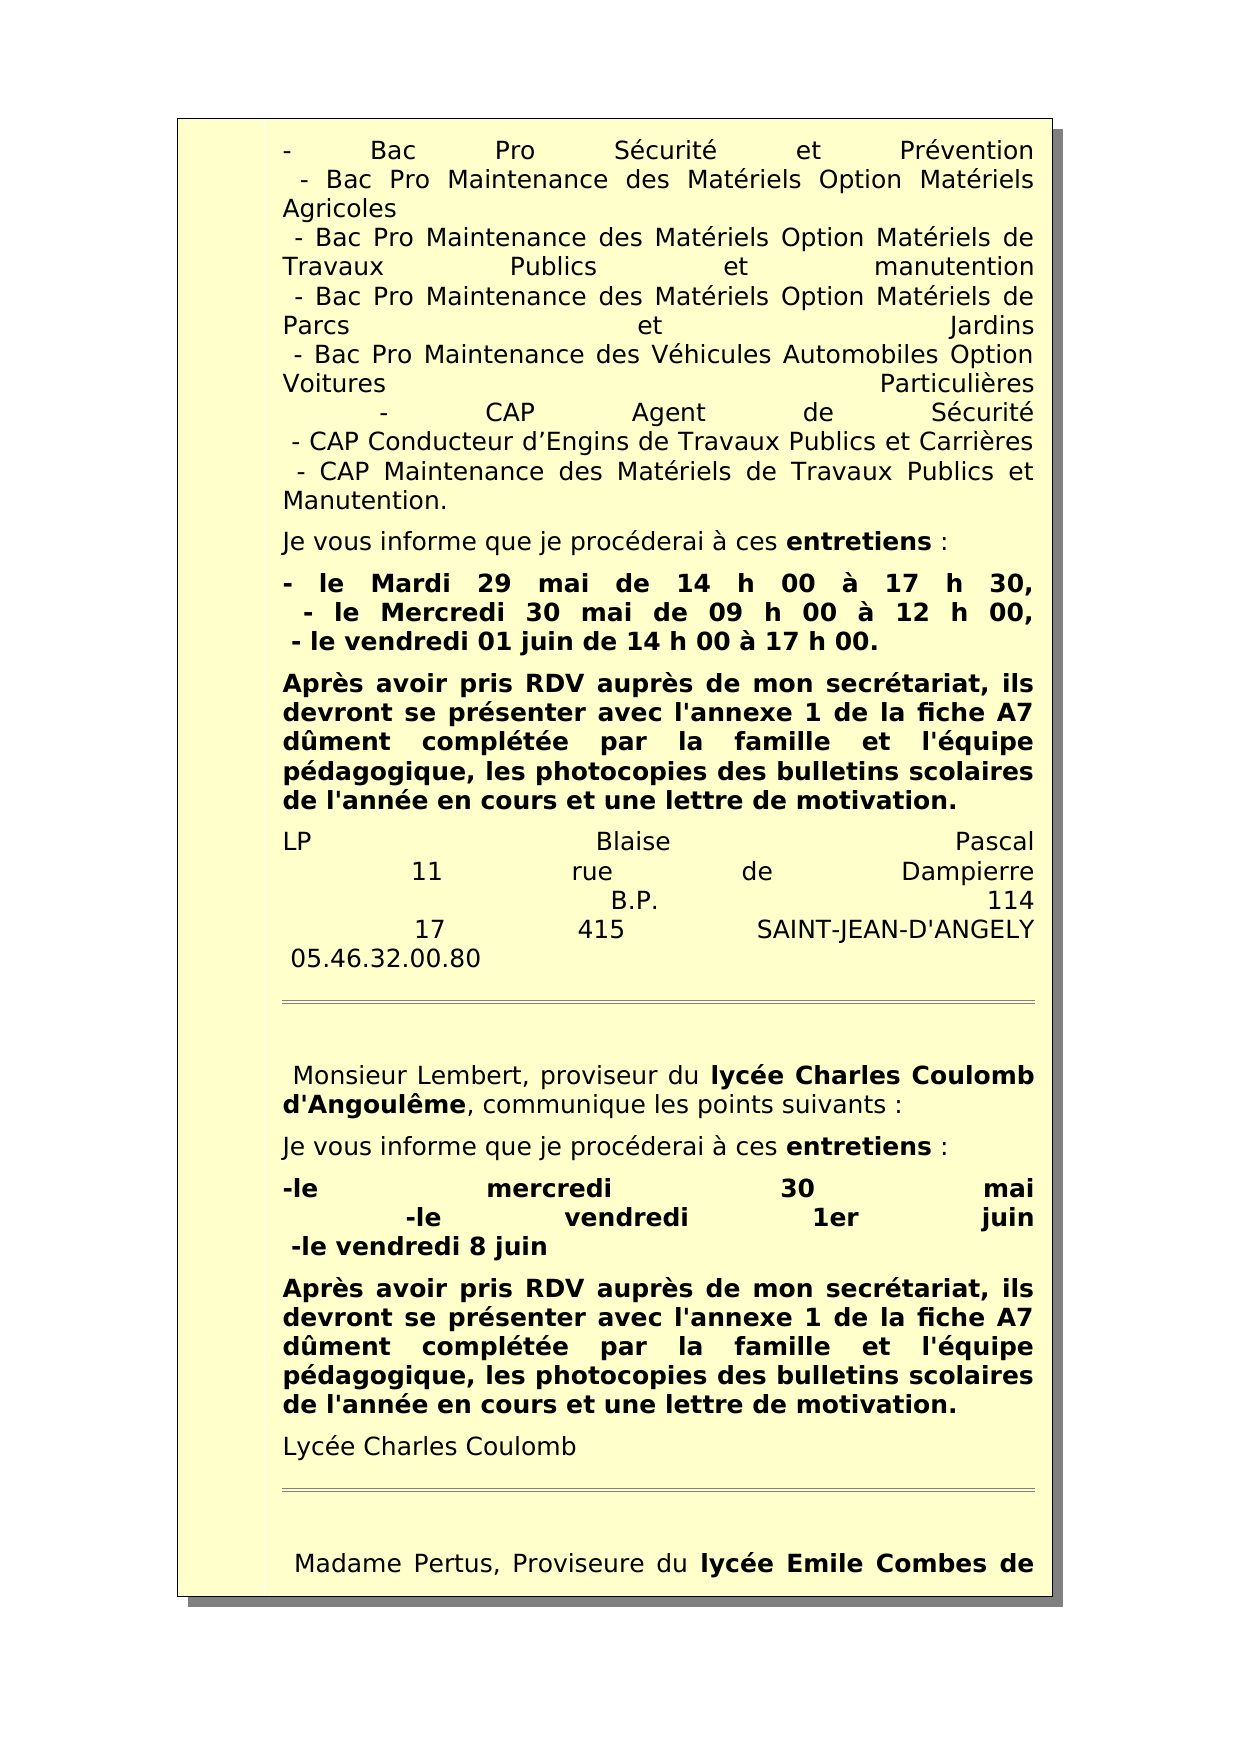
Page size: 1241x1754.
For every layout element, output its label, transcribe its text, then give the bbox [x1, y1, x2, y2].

table_header - Bac Pro Sécurité et Prévention - Bac Pro Maintenance des Matériels Option Matériels Agricoles - Bac Pro Maintenance des Matériels Option Matériels de Travaux Publics et manutention - Bac Pro Maintenance des Matériels Option Matériels de Parcs et Jardins - Bac Pro Maintenance des Véhicules Automobiles Option Voitures Particulières - CAP Agent de Sécurité - CAP Conducteur d’Engins de Travaux Publics et Carrières - CAP Maintenance des Matériels de Travaux Publics et Manutention. Je vous informe que je procéderai à ces entretiens : - le Mardi 29 mai de 14 h 00 à 17 h 30, - le Mercredi 30 mai de 09 h 00 à 12 h 00, - le vendredi 01 juin de 14 h 00 à 17 h 00. Après avoir pris RDV auprès de mon secrétariat, ils devront se présenter avec l'annexe 1 de la fiche A7 dûment complétée par la famille et l'équipe pédagogique, les photocopies des bulletins scolaires de l'année en cours et une lettre de motivation. LP Blaise Pascal 11 rue de Dampierre B.P. 114 17 415 SAINT-JEAN-D'ANGELY 05.46.32.00.80 Monsieur Lembert, proviseur du lycée Charles Coulomb d'Angoulême, communique les points suivants : Je vous informe que je procéderai à ces entretiens : -le mercredi 30 mai -le vendredi 1er juin -le vendredi 8 juin Après avoir pris RDV auprès de mon secrétariat, ils devront se présenter avec l'annexe 1 de la fiche A7 dûment complétée par la famille et l'équipe pédagogique, les photocopies des bulletins scolaires de l'année en cours et une lettre de motivation. Lycée Charles Coulomb Madame Pertus, Proviseure du lycée Emile Combes de [265, 119, 1052, 1596]
table_header [178, 119, 264, 1596]
